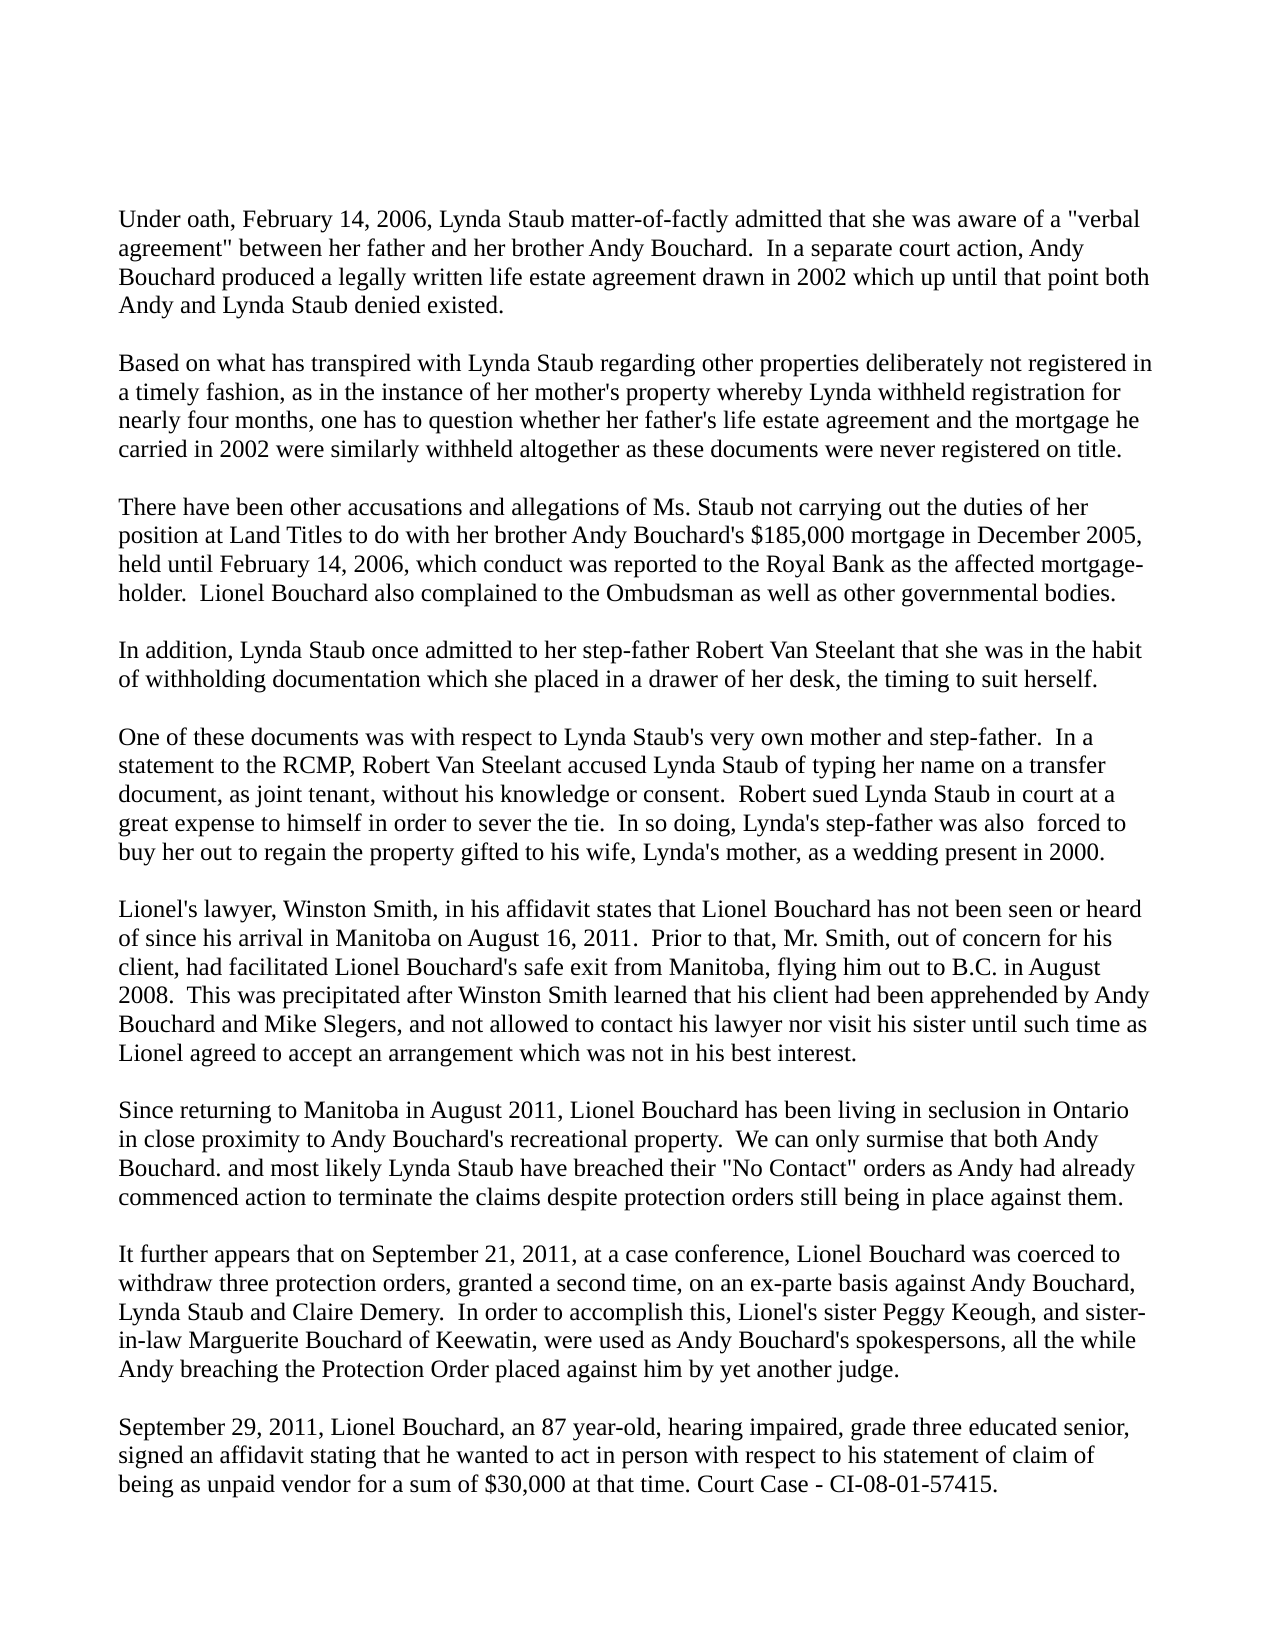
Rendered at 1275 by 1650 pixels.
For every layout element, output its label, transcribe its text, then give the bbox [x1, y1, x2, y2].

text Under oath, February 14, 2006, Lynda Staub matter-of-factly admitted that she was aware of a "verbal agreement" between her father and her brother Andy Bouchard. In a separate court action, Andy [118, 204, 1157, 262]
text September 29, 2011, Lionel Bouchard, an 87 year-old, hearing impaired, grade three educated senior, signed an affidavit stating that he wanted to act in person with respect to his statement of claim of being as unpaid vendor for a sum of $30,000 at that time. Court Case - CI-08-01-57415. [118, 1412, 1157, 1498]
text Bouchard produced a legally written life estate agreement drawn in 2002 which up until that point both Andy and Lynda Staub denied existed. [118, 262, 1157, 319]
text in close proximity to Andy Bouchard's recreational property. We can only surmise that both Andy Bouchard. and most likely Lynda Staub have breached their "No Contact" orders as Andy had already commenced action to terminate the claims despite protection orders still being in place against them. [118, 1124, 1157, 1211]
text One of these documents was with respect to Lynda Staub's very own mother and step-father. In a statement to the RCMP, Robert Van Steelant accused Lynda Staub of typing her name on a transfer document, as joint tenant, without his knowledge or consent. Robert sued Lynda Staub in court at a great expense to himself in order to sever the tie. In so doing, Lynda's step-father was also forced to buy her out to regain the property gifted to his wife, Lynda's mother, as a wedding present in 2000. [118, 722, 1157, 866]
text It further appears that on September 21, 2011, at a case conference, Lionel Bouchard was coerced to withdraw three protection orders, granted a second time, on an ex-parte basis against Andy Bouchard, Lynda Staub and Claire Demery. In order to accomplish this, Lionel's sister Peggy Keough, and sister-in-law Marguerite Bouchard of Keewatin, were used as Andy Bouchard's spokespersons, all the while Andy breaching the Protection Order placed against him by yet another judge. [118, 1239, 1157, 1383]
text Since returning to Manitoba in August 2011, Lionel Bouchard has been living in seclusion in Ontario [118, 1096, 1157, 1124]
text There have been other accusations and allegations of Ms. Staub not carrying out the duties of her position at Land Titles to do with her brother Andy Bouchard's $185,000 mortgage in December 2005, held until February 14, 2006, which conduct was reported to the Royal Bank as the affected mortgage- holder. Lionel Bouchard also complained to the Ombudsman as well as other governmental bodies. [118, 492, 1157, 607]
text Lionel's lawyer, Winston Smith, in his affidavit states that Lionel Bouchard has not been seen or heard of since his arrival in Manitoba on August 16, 2011. Prior to that, Mr. Smith, out of concern for his client, had facilitated Lionel Bouchard's safe exit from Manitoba, flying him out to B.C. in August 2008. This was precipitated after Winston Smith learned that his client had been apprehended by Andy Bouchard and Mike Slegers, and not allowed to contact his lawyer nor visit his sister until such time as Lionel agreed to accept an arrangement which was not in his best interest. [118, 894, 1157, 1067]
text Based on what has transpired with Lynda Staub regarding other properties deliberately not registered in a timely fashion, as in the instance of her mother's property whereby Lynda withheld registration for nearly four months, one has to question whether her father's life estate agreement and the mortgage he carried in 2002 were similarly withheld altogether as these documents were never registered on title. [118, 348, 1157, 463]
text In addition, Lynda Staub once admitted to her step-father Robert Van Steelant that she was in the habit of withholding documentation which she placed in a drawer of her desk, the timing to suit herself. [118, 636, 1157, 693]
